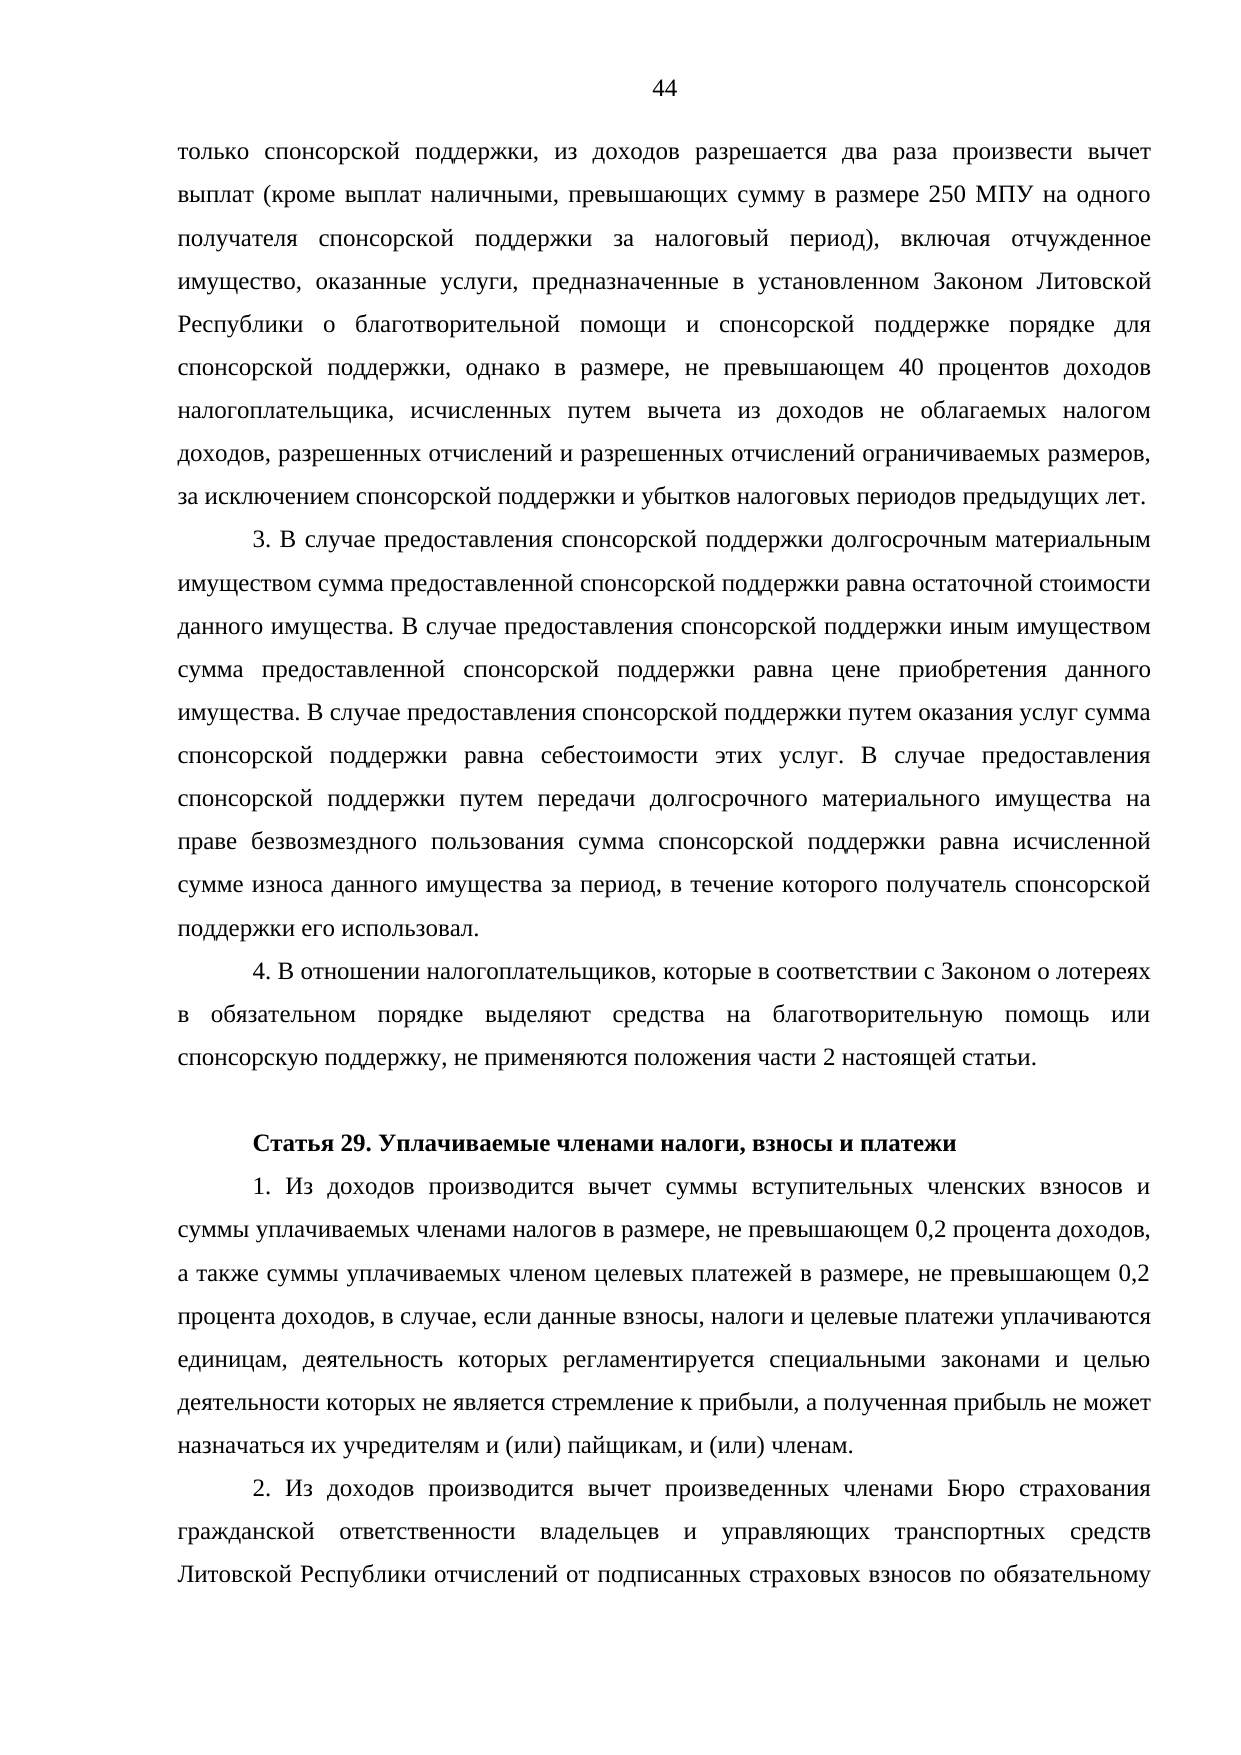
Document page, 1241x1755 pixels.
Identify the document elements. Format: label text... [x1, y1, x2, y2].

text Статья 29. Уплачиваемые членами налоги, взносы и платежи [177, 1128, 1152, 1157]
text 4. В отношении налогоплательщиков, которые в соответствии с Законом о лотереях в обязательном порядке выделяют средства на благотворительную помощь или спонсорскую поддержку, не применяются положения части 2 настоящей статьи. [177, 956, 1152, 1071]
text только спонсорской поддержки, из доходов разрешается два раза произвести вычет выплат (кроме выплат наличными, превышающих сумму в размере 250 МПУ на одного получателя спонсорской поддержки за налоговый период), включая отчужденное имущество, оказанные услуги, предназначенные в установленном Законом Литовской Республики о благотворительной помощи и спонсорской поддержке порядке для спонсорской поддержки, однако в размере, не превышающем 40 процентов доходов налогоплательщика, исчисленных путем вычета из доходов не облагаемых налогом доходов, разрешенных отчислений и разрешенных отчислений ограничиваемых размеров, за исключением спонсорской поддержки и убытков налоговых периодов предыдущих лет. [177, 136, 1152, 510]
text 3. В случае предоставления спонсорской поддержки долгосрочным материальным имуществом сумма предоставленной спонсорской поддержки равна остаточной стоимости данного имущества. В случае предоставления спонсорской поддержки иным имуществом сумма предоставленной спонсорской поддержки равна цене приобретения данного имущества. В случае предоставления спонсорской поддержки путем оказания услуг сумма спонсорской поддержки равна себестоимости этих услуг. В случае предоставления спонсорской поддержки путем передачи долгосрочного материального имущества на праве безвозмездного пользования сумма спонсорской поддержки равна исчисленной сумме износа данного имущества за период, в течение которого получатель спонсорской поддержки его использовал. [177, 524, 1152, 941]
text 2. Из доходов производится вычет произведенных членами Бюро страхования гражданской ответственности владельцев и управляющих транспортных средств Литовской Республики отчислений от подписанных страховых взносов по обязательному [177, 1473, 1152, 1588]
text 1. Из доходов производится вычет суммы вступительных членских взносов и суммы уплачиваемых членами налогов в размере, не превышающем 0,2 процента доходов, а также суммы уплачиваемых членом целевых платежей в размере, не превышающем 0,2 процента доходов, в случае, если данные взносы, налоги и целевые платежи уплачиваются единицам, деятельность которых регламентируется специальными законами и целью деятельности которых не является стремление к прибыли, а полученная прибыль не может назначаться их учредителям и (или) пайщикам, и (или) членам. [177, 1171, 1152, 1459]
